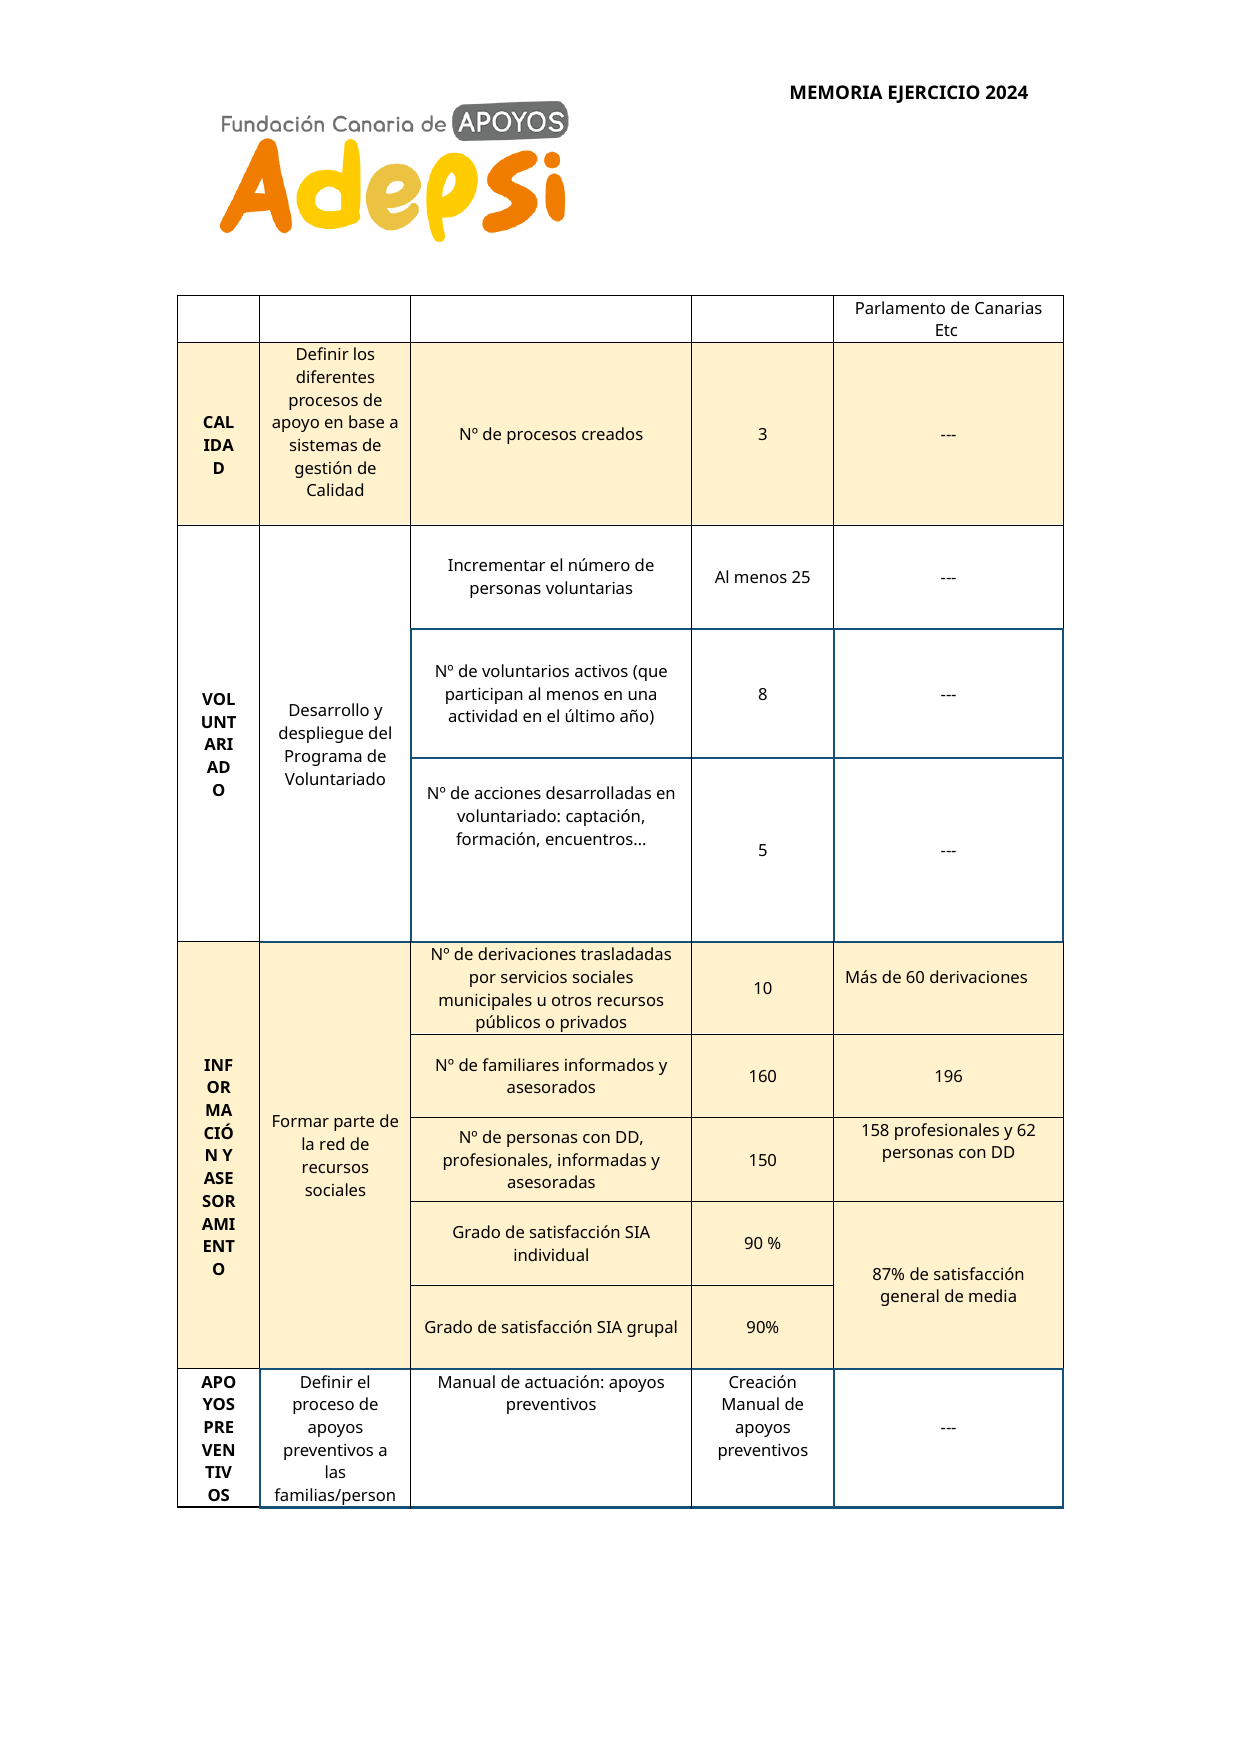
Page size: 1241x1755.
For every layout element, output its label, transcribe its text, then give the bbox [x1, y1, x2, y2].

table_cell [692, 296, 833, 342]
table_cell [411, 296, 691, 342]
table_cell --- [835, 630, 1062, 757]
table_cell Definir el proceso de apoyos preventivos a las familias/person [261, 1370, 410, 1506]
table_cell Definir los diferentes procesos de apoyo en base a sistemas de gestión de Calidad [260, 343, 410, 524]
table_cell Formar parte de la red de recursos sociales [260, 943, 410, 1368]
table_cell Nº de procesos creados [411, 343, 691, 524]
table_cell Nº de acciones desarrolladas en voluntariado: captación, formación, encuentros… [412, 759, 691, 941]
table_cell Más de 60 derivaciones [834, 943, 1063, 1033]
table_cell 5 [692, 759, 833, 941]
table_cell 3 [692, 343, 833, 524]
table_cell Parlamento de Canarias Etc [834, 296, 1063, 342]
table_cell --- [835, 1370, 1062, 1506]
table_cell 160 [692, 1035, 833, 1117]
table_cell [260, 296, 410, 342]
table_cell Manual de actuación: apoyos preventivos [411, 1370, 691, 1506]
table_cell INFORMACIÓN Y ASESORAMIENTO [178, 942, 259, 1368]
table_cell Desarrollo y despliegue del Programa de Voluntariado [260, 526, 410, 941]
table_cell Grado de satisfacción SIA individual [411, 1202, 691, 1284]
table_cell 87% de satisfacción general de media [834, 1202, 1063, 1368]
table_cell 10 [692, 943, 833, 1033]
table_cell CALIDAD [178, 343, 259, 524]
table_cell APOYOS PREVENTIVOS [178, 1369, 259, 1506]
table_cell 150 [692, 1118, 833, 1201]
table_cell [178, 296, 259, 342]
table_cell Creación Manual de apoyos preventivos [692, 1370, 833, 1506]
table_cell Nº de personas con DD, profesionales, informadas y asesoradas [411, 1118, 691, 1201]
table_cell Nº de familiares informados y asesorados [411, 1035, 691, 1117]
table_cell --- [834, 343, 1063, 524]
table_cell VOLUNTARIADO [178, 526, 259, 941]
table_cell 158 profesionales y 62 personas con DD [834, 1118, 1063, 1201]
table_cell --- [835, 759, 1062, 941]
table_cell 196 [834, 1035, 1063, 1117]
table_cell Nº de derivaciones trasladadas por servicios sociales municipales u otros recursos públicos o privados [411, 943, 691, 1033]
table_cell Incrementar el número de personas voluntarias [411, 526, 691, 628]
table_cell Grado de satisfacción SIA grupal [411, 1286, 691, 1368]
table_cell 90 % [692, 1202, 833, 1284]
table_cell Nº de voluntarios activos (que participan al menos en una actividad en el último año) [412, 630, 691, 757]
table_cell Al menos 25 [692, 526, 833, 628]
table_cell 90% [692, 1286, 833, 1368]
table_cell 8 [692, 630, 833, 757]
table_cell --- [834, 526, 1063, 628]
